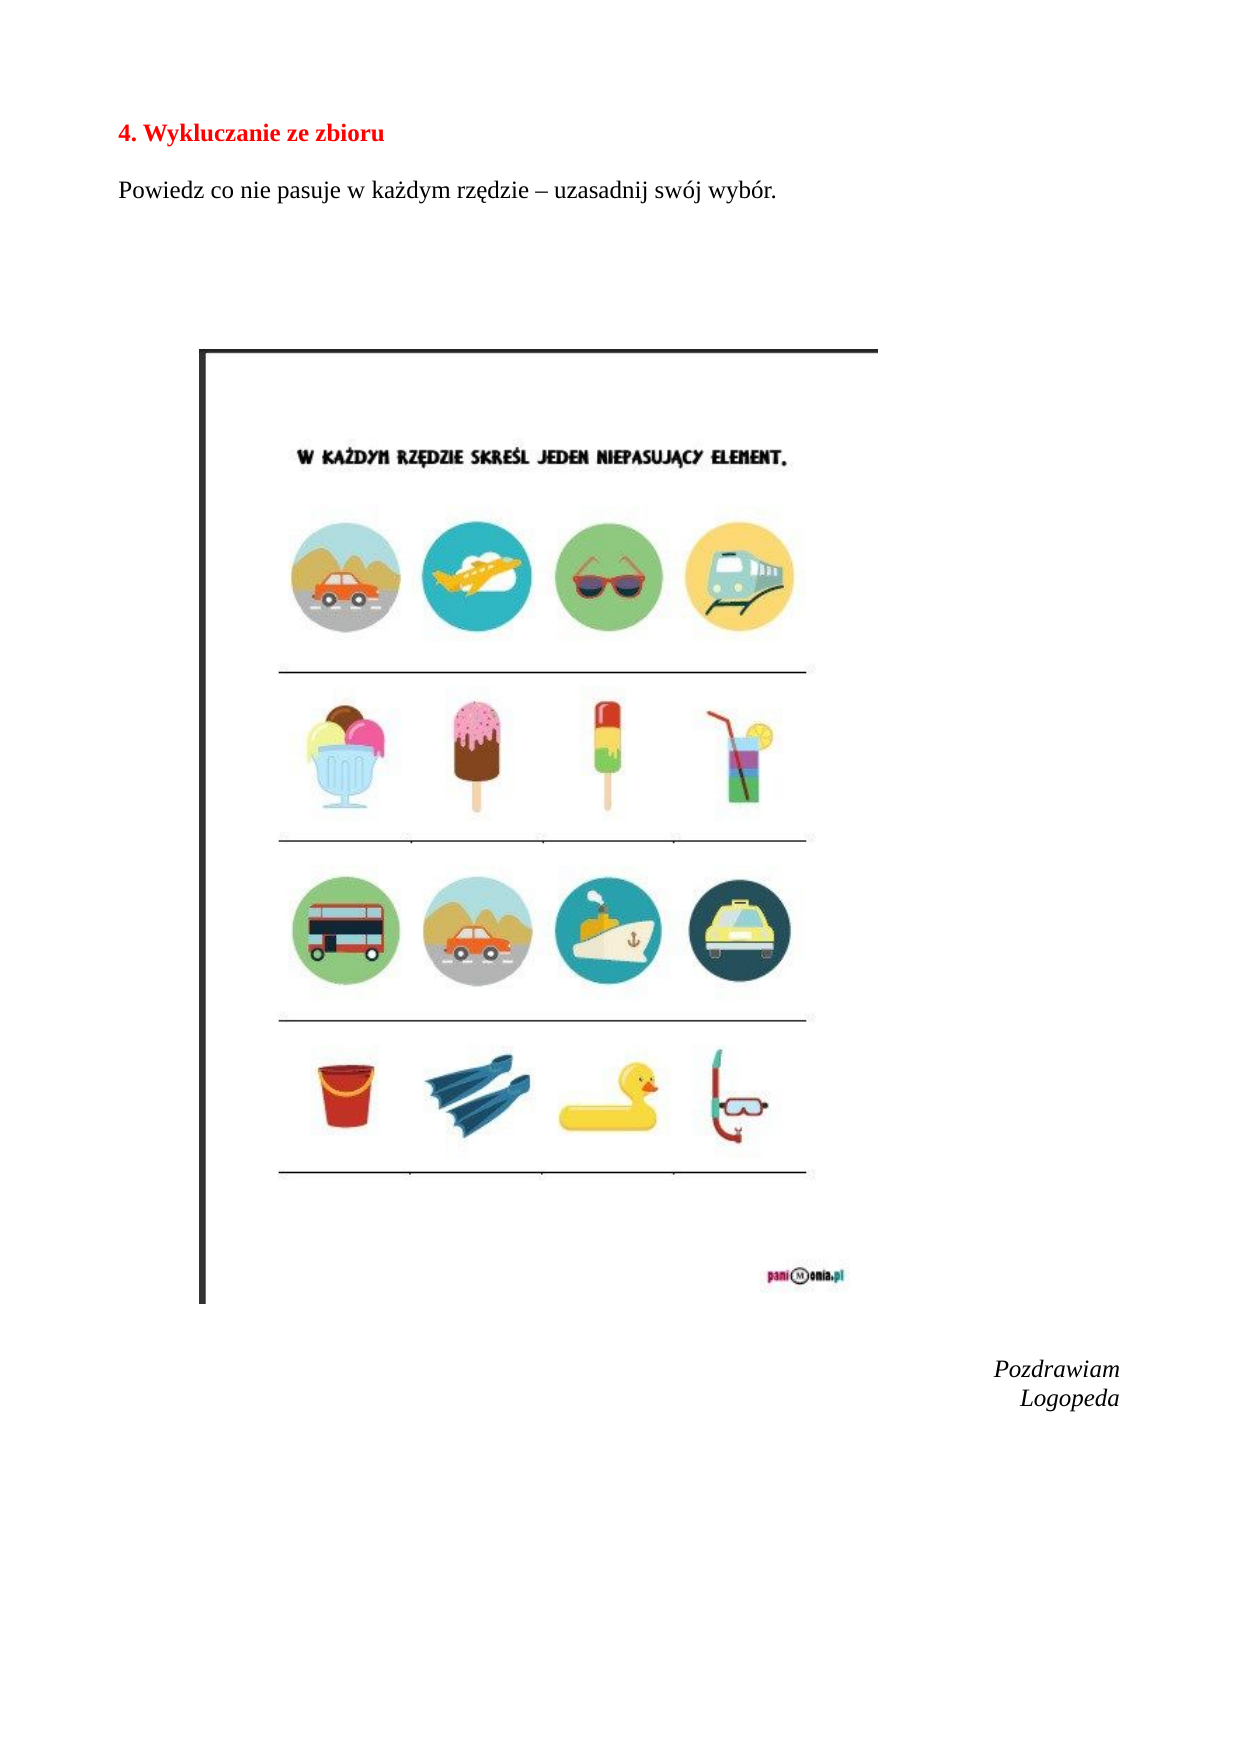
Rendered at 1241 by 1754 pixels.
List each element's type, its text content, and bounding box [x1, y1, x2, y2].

picture [199, 349, 878, 1304]
text Powiedz co nie pasuje w każdym rzędzie – uzasadnij swój wybór. [118, 176, 1122, 204]
text Logopeda [118, 1383, 1122, 1412]
text 4. Wykluczanie ze zbioru [118, 118, 1122, 147]
text Pozdrawiam [118, 1354, 1122, 1383]
